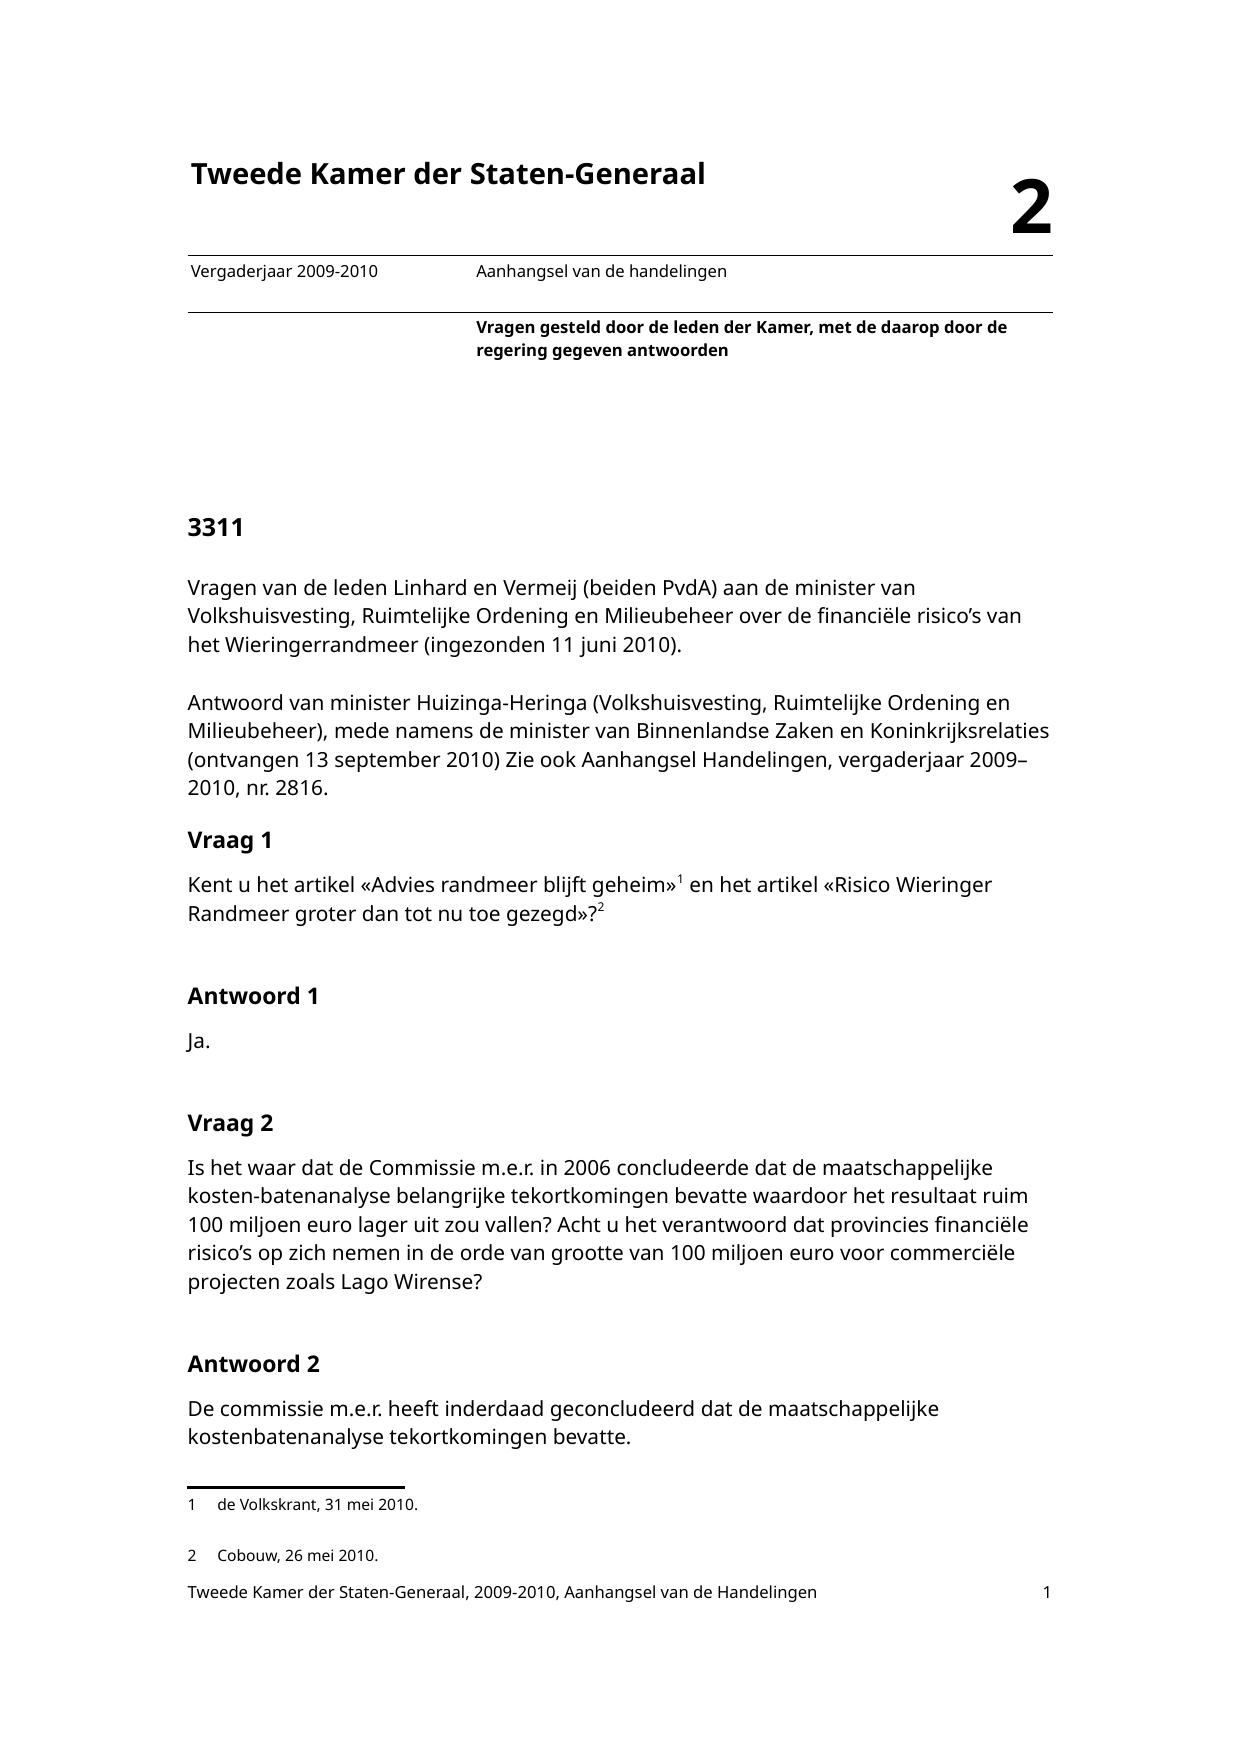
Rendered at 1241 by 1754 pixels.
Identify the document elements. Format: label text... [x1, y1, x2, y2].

text Antwoord van minister Huizinga-Heringa (Volkshuisvesting, Ruimtelijke Ordening en Milieubeheer), mede namens de minister van Binnenlandse Zaken en Koninkrijksrelaties (ontvangen 13 september 2010) Zie ook Aanhangsel Handelingen, vergaderjaar 2009–2010, nr. 2816. [187, 688, 1053, 802]
text Vragen van de leden Linhard en Vermeij (beiden PvdA) aan de minister van Volkshuisvesting, Ruimtelijke Ordening en Milieubeheer over de financiële risico’s van het Wieringerrandmeer (ingezonden 11 juni 2010). [187, 573, 1053, 658]
text 3311 [187, 509, 1053, 543]
text Ja. [187, 1026, 1053, 1054]
subtitle Vraag 2 [187, 1107, 1053, 1138]
table_cell Vragen gesteld door de leden der Kamer, met de daarop door de regering gegeven antwoorden [473, 313, 1053, 361]
table_cell Vergaderjaar 2009-2010 [188, 256, 473, 312]
text Cobouw, 26 mei 2010. [187, 1538, 1053, 1566]
text De commissie m.e.r. heeft inderdaad geconcludeerd dat de maatschappelijke kostenbatenanalyse tekortkomingen bevatte. [187, 1394, 1053, 1451]
text Is het waar dat de Commissie m.e.r. in 2006 concludeerde dat de maatschappelijke kosten-batenanalyse belangrijke tekortkomingen bevatte waardoor het resultaat ruim 100 miljoen euro lager uit zou vallen? Acht u het verantwoord dat provincies financiële risico’s op zich nemen in de orde van grootte van 100 miljoen euro voor commerciële projecten zoals Lago Wirense? [187, 1153, 1053, 1295]
text Kent u het artikel «Advies randmeer blijft geheim» en het artikel «Risico Wieringer Randmeer groter dan tot nu toe gezegd»? [187, 870, 1053, 927]
subtitle Antwoord 1 [187, 980, 1053, 1011]
table_header 2 [880, 150, 1053, 255]
subtitle Antwoord 2 [187, 1348, 1053, 1379]
text de Volkskrant, 31 mei 2010. [187, 1479, 1053, 1508]
table_cell Aanhangsel van de handelingen [473, 256, 1053, 312]
table_cell [188, 313, 473, 361]
subtitle Vraag 1 [187, 824, 1053, 855]
table_header Tweede Kamer der Staten-Generaal [188, 150, 879, 255]
